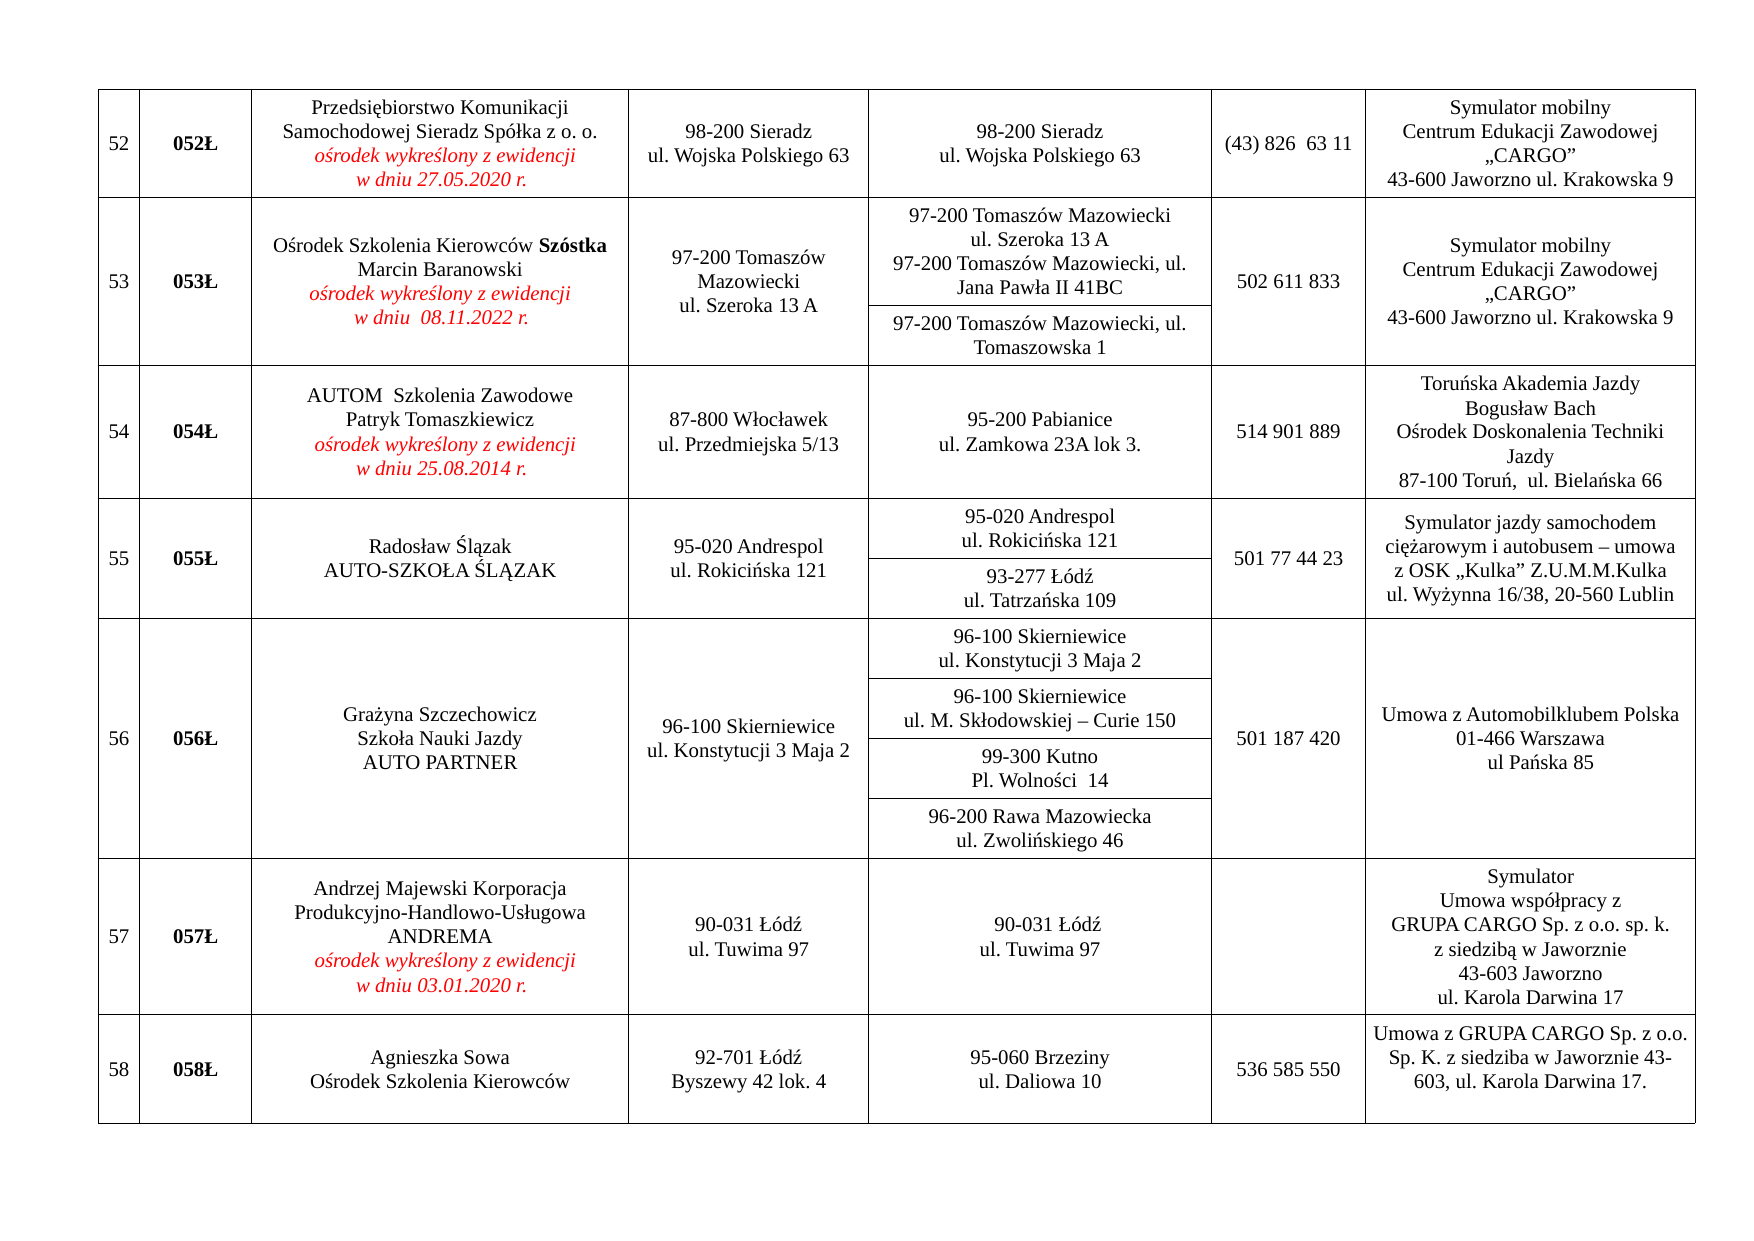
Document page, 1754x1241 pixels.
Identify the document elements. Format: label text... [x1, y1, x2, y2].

table_cell AUTOM Szkolenia Zawodowe Patryk Tomaszkiewicz ośrodek wykreślony z ewidencji w dniu 25.08.2014 r. [252, 366, 628, 497]
table_cell Agnieszka Sowa Ośrodek Szkolenia Kierowców [252, 1015, 628, 1123]
table_cell Symulator jazdy samochodem ciężarowym i autobusem – umowa z OSK „Kulka” Z.U.M.M.Kulka ul. Wyżynna 16/38, 20-560 Lublin [1366, 499, 1695, 618]
table_cell 52 [99, 90, 139, 197]
table_cell 97-200 Tomaszów Mazowiecki ul. Szeroka 13 A 97-200 Tomaszów Mazowiecki, ul. Jana Pawła II 41BC [869, 198, 1211, 305]
table_cell Umowa z Automobilklubem Polska 01-466 Warszawa ul Pańska 85 [1366, 619, 1695, 858]
table_cell Symulator mobilny Centrum Edukacji Zawodowej „CARGO” 43-600 Jaworzno ul. Krakowska 9 [1366, 90, 1695, 197]
table_cell 536 585 550 [1212, 1015, 1365, 1123]
table_cell (43) 826 63 11 [1212, 90, 1365, 197]
table_cell 56 [99, 619, 139, 858]
table_cell 54 [99, 366, 139, 497]
table_cell 95-200 Pabianice ul. Zamkowa 23A lok 3. [869, 366, 1211, 497]
table_cell 056Ł [140, 619, 251, 858]
table_cell 057Ł [140, 859, 251, 1014]
table_cell 95-020 Andrespol ul. Rokicińska 121 [869, 499, 1211, 557]
table_cell 53 [99, 198, 139, 365]
table_cell 55 [99, 499, 139, 618]
table_cell 95-020 Andrespol ul. Rokicińska 121 [629, 499, 868, 618]
table_cell 96-100 Skierniewice ul. Konstytucji 3 Maja 2 [629, 619, 868, 858]
table_cell 501 77 44 23 [1212, 499, 1365, 618]
table_cell 97-200 Tomaszów Mazowiecki ul. Szeroka 13 A [629, 198, 868, 365]
table_cell Toruńska Akademia Jazdy Bogusław Bach Ośrodek Doskonalenia Techniki Jazdy 87-100 Toruń, ul. Bielańska 66 [1366, 366, 1695, 497]
table_cell Radosław Ślązak AUTO-SZKOŁA ŚLĄZAK [252, 499, 628, 618]
table_cell 055Ł [140, 499, 251, 618]
table_cell [1212, 859, 1365, 1014]
table_cell 053Ł [140, 198, 251, 365]
table_cell Grażyna Szczechowicz Szkoła Nauki Jazdy AUTO PARTNER [252, 619, 628, 858]
table_cell Umowa z GRUPA CARGO Sp. z o.o. Sp. K. z siedziba w Jaworznie 43-603, ul. Karola Darwina 17. [1366, 1015, 1695, 1123]
table_cell 96-100 Skierniewice ul. M. Skłodowskiej – Curie 150 [869, 679, 1211, 738]
table_cell 96-100 Skierniewice ul. Konstytucji 3 Maja 2 [869, 619, 1211, 678]
table_cell 90-031 Łódź ul. Tuwima 97 [869, 859, 1211, 1014]
table_cell 95-060 Brzeziny ul. Daliowa 10 [869, 1015, 1211, 1123]
table_cell 96-200 Rawa Mazowiecka ul. Zwolińskiego 46 [869, 799, 1211, 858]
table_cell 99-300 Kutno Pl. Wolności 14 [869, 739, 1211, 798]
table_cell 514 901 889 [1212, 366, 1365, 497]
table_cell 98-200 Sieradz ul. Wojska Polskiego 63 [869, 90, 1211, 197]
table_cell Andrzej Majewski Korporacja Produkcyjno-Handlowo-Usługowa ANDREMA ośrodek wykreślony z ewidencji w dniu 03.01.2020 r. [252, 859, 628, 1014]
table_cell 57 [99, 859, 139, 1014]
table_cell 97-200 Tomaszów Mazowiecki, ul. Tomaszowska 1 [869, 306, 1211, 365]
table_cell 58 [99, 1015, 139, 1123]
table_cell 92-701 Łódź Byszewy 42 lok. 4 [629, 1015, 868, 1123]
table_cell 502 611 833 [1212, 198, 1365, 365]
table_cell 052Ł [140, 90, 251, 197]
table_cell 054Ł [140, 366, 251, 497]
table_cell 93-277 Łódź ul. Tatrzańska 109 [869, 559, 1211, 618]
table_cell 058Ł [140, 1015, 251, 1123]
table_cell 87-800 Włocławek ul. Przedmiejska 5/13 [629, 366, 868, 497]
table_cell 501 187 420 [1212, 619, 1365, 858]
table_cell Przedsiębiorstwo Komunikacji Samochodowej Sieradz Spółka z o. o. ośrodek wykreślony z ewidencji w dniu 27.05.2020 r. [252, 90, 628, 197]
table_cell 90-031 Łódź ul. Tuwima 97 [629, 859, 868, 1014]
table_cell Symulator Umowa współpracy z GRUPA CARGO Sp. z o.o. sp. k. z siedzibą w Jaworznie 43-603 Jaworzno ul. Karola Darwina 17 [1366, 859, 1695, 1014]
table_cell 98-200 Sieradz ul. Wojska Polskiego 63 [629, 90, 868, 197]
table_cell Ośrodek Szkolenia Kierowców Szóstka Marcin Baranowski ośrodek wykreślony z ewidencji w dniu 08.11.2022 r. [252, 198, 628, 365]
table_cell Symulator mobilny Centrum Edukacji Zawodowej „CARGO” 43-600 Jaworzno ul. Krakowska 9 [1366, 198, 1695, 365]
